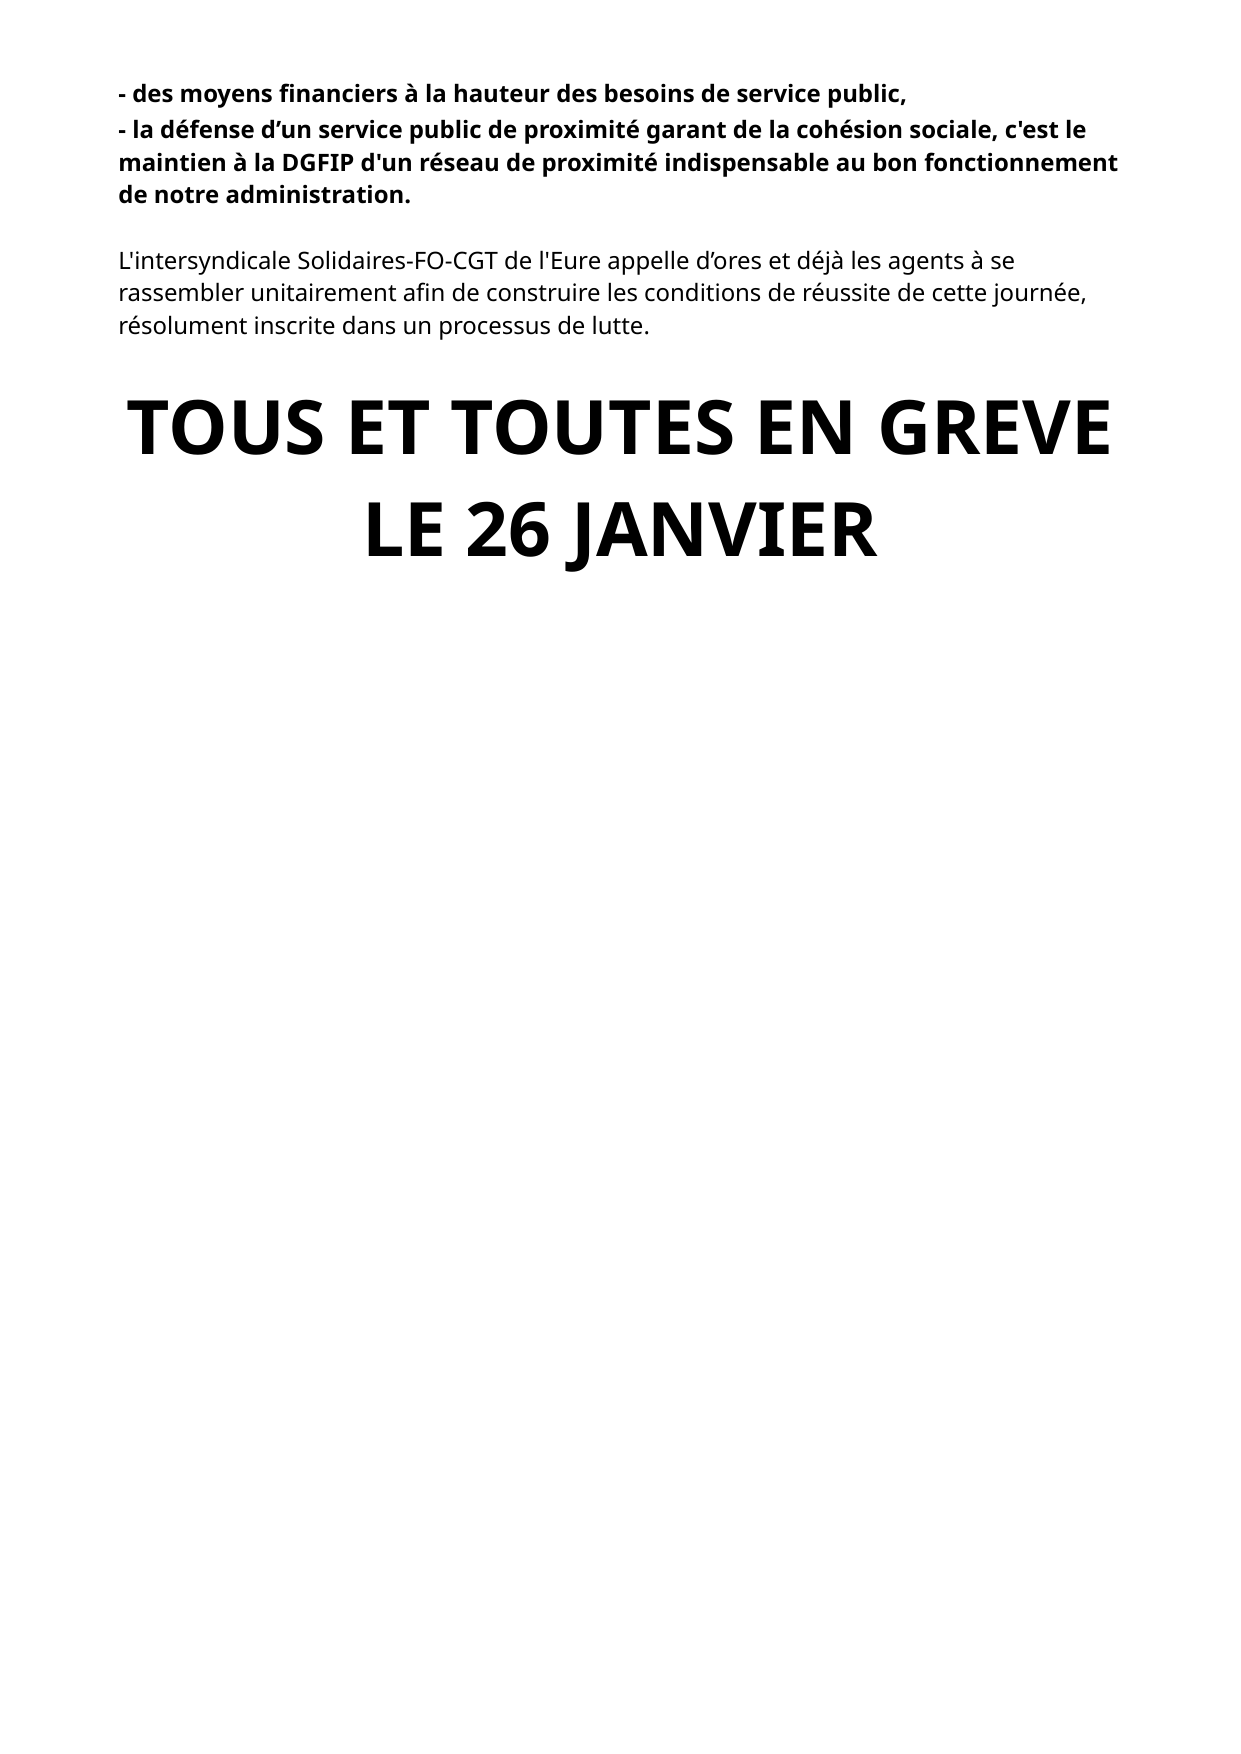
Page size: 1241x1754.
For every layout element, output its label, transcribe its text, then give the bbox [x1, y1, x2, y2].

table_header [791, 895, 1122, 935]
table_header [118, 895, 438, 935]
text L'intersyndicale Solidaires-FO-CGT de l'Eure appelle d’ores et déjà les agents à se rassembler unitairement afin de construire les conditions de réussite de cette journée, résolument inscrite dans un processus de lutte. [118, 243, 1122, 341]
text TOUS ET TOUTES EN GREVE LE 26 JANVIER [118, 374, 1122, 578]
table_header [438, 895, 791, 935]
text - la défense d’un service public de proximité garant de la cohésion sociale, c'est le maintien à la DGFIP d'un réseau de proximité indispensable au bon fonctionnement de notre administration. [118, 113, 1122, 211]
text - des moyens financiers à la hauteur des besoins de service public, [118, 77, 1122, 109]
